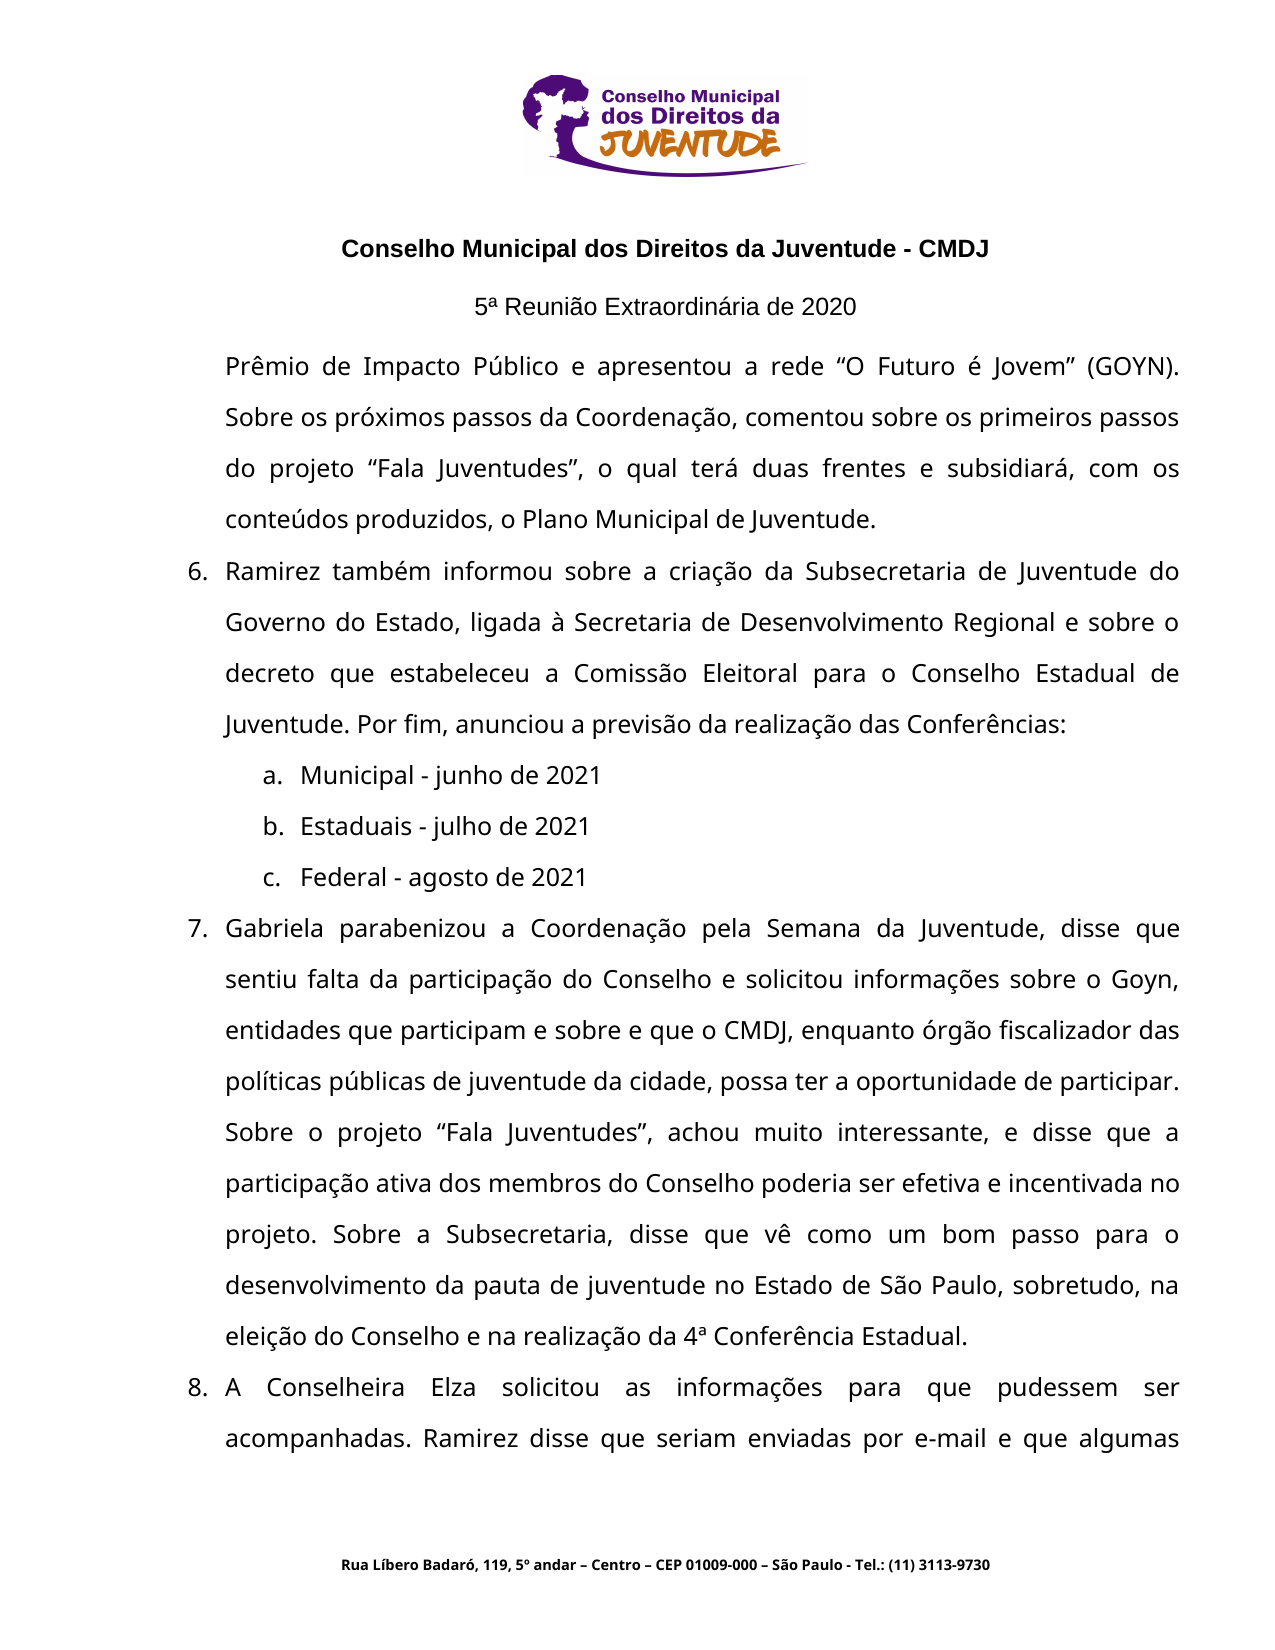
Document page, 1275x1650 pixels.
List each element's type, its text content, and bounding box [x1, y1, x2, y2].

list A Conselheira Elza solicitou as informações para que pudessem ser acompanhadas. Ramirez disse que seriam enviadas por e-mail e que algumas [187, 1370, 1181, 1455]
list Municipal - junho de 2021 [262, 757, 1181, 791]
list Estaduais - julho de 2021 [262, 808, 1181, 842]
picture [522, 75, 809, 177]
list Prêmio de Impacto Público e apresentou a rede “O Futuro é Jovem” (GOYN). Sobre os próximos passos da Coordenação, comentou sobre os primeiros passos do projeto “Fala Juventudes”, o qual terá duas frentes e subsidiará, com os conteúdos produzidos, o Plano Municipal de Juventude. [187, 349, 1181, 536]
list Ramirez também informou sobre a criação da Subsecretaria de Juventude do Governo do Estado, ligada à Secretaria de Desenvolvimento Regional e sobre o decreto que estabeleceu a Comissão Eleitoral para o Conselho Estadual de Juventude. Por fim, anunciou a previsão da realização das Conferências: [187, 553, 1181, 740]
list Federal - agosto de 2021 [262, 859, 1181, 893]
list Gabriela parabenizou a Coordenação pela Semana da Juventude, disse que sentiu falta da participação do Conselho e solicitou informações sobre o Goyn, entidades que participam e sobre e que o CMDJ, enquanto órgão fiscalizador das políticas públicas de juventude da cidade, possa ter a oportunidade de participar. Sobre o projeto “Fala Juventudes”, achou muito interessante, e disse que a participação ativa dos membros do Conselho poderia ser efetiva e incentivada no projeto. Sobre a Subsecretaria, disse que vê como um bom passo para o desenvolvimento da pauta de juventude no Estado de São Paulo, sobretudo, na eleição do Conselho e na realização da 4ª Conferência Estadual. [187, 911, 1181, 1353]
